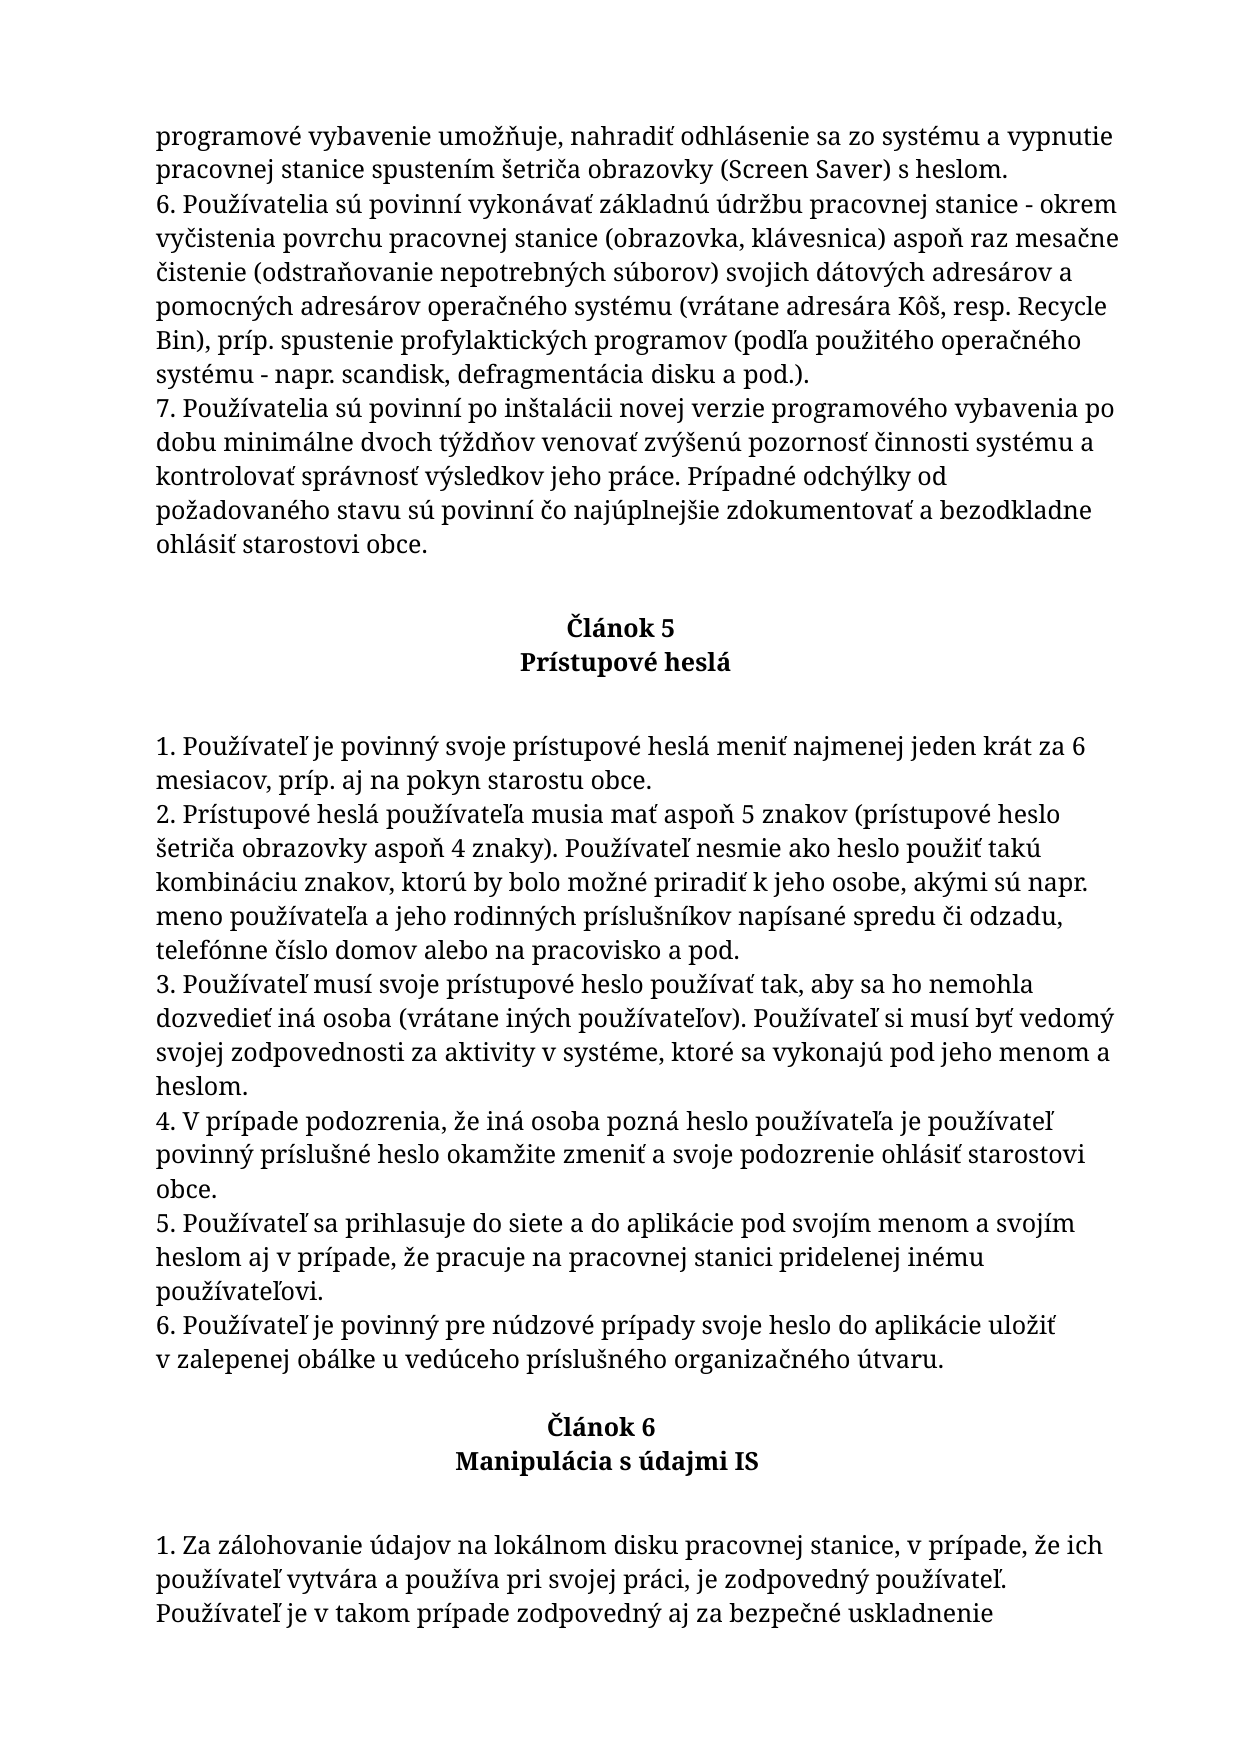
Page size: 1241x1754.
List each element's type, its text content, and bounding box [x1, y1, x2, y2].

text 5. Používateľ sa prihlasuje do siete a do aplikácie pod svojím menom a svojím heslom aj v prípade, že pracuje na pracovnej stanici pridelenej inému používateľovi. [156, 1205, 1122, 1307]
text 7. Používatelia sú povinní po inštalácii novej verzie programového vybavenia po dobu minimálne dvoch týždňov venovať zvýšenú pozornosť činnosti systému a kontrolovať správnosť výsledkov jeho práce. Prípadné odchýlky od požadovaného stavu sú povinní čo najúplnejšie zdokumentovať a bezodkladne ohlásiť starostovi obce. [156, 391, 1122, 561]
subtitle Manipulácia s údajmi IS [118, 1444, 1122, 1478]
subtitle Článok 6 [118, 1410, 1122, 1444]
text 6. Používateľ je povinný pre núdzové prípady svoje heslo do aplikácie uložiť v zalepenej obálke u vedúceho príslušného organizačného útvaru. [156, 1307, 1122, 1376]
text 4. V prípade podozrenia, že iná osoba pozná heslo používateľa je používateľ povinný príslušné heslo okamžite zmeniť a svoje podozrenie ohlásiť starostovi obce. [156, 1103, 1122, 1205]
subtitle Článok 5 [118, 611, 1122, 645]
text 1. Používateľ je povinný svoje prístupové heslá meniť najmenej jeden krát za 6 mesiacov, príp. aj na pokyn starostu obce. [156, 728, 1122, 797]
text programové vybavenie umožňuje, nahradiť odhlásenie sa zo systému a vypnutie pracovnej stanice spustením šetriča obrazovky (Screen Saver) s heslom. [156, 118, 1122, 186]
text 6. Používatelia sú povinní vykonávať základnú údržbu pracovnej stanice - okrem vyčistenia povrchu pracovnej stanice (obrazovka, klávesnica) aspoň raz mesačne čistenie (odstraňovanie nepotrebných súborov) svojich dátových adresárov a pomocných adresárov operačného systému (vrátane adresára Kôš, resp. Recycle Bin), príp. spustenie profylaktických programov (podľa použitého operačného systému - napr. scandisk, defragmentácia disku a pod.). [156, 186, 1122, 391]
text 2. Prístupové heslá používateľa musia mať aspoň 5 znakov (prístupové heslo šetriča obrazovky aspoň 4 znaky). Používateľ nesmie ako heslo použiť takú kombináciu znakov, ktorú by bolo možné priradiť k jeho osobe, akými sú napr. meno používateľa a jeho rodinných príslušníkov napísané spredu či odzadu, telefónne číslo domov alebo na pracovisko a pod. [156, 797, 1122, 967]
text 1. Za zálohovanie údajov na lokálnom disku pracovnej stanice, v prípade, že ich používateľ vytvára a používa pri svojej práci, je zodpovedný používateľ. Používateľ je v takom prípade zodpovedný aj za bezpečné uskladnenie [156, 1527, 1122, 1630]
subtitle Prístupové heslá [118, 645, 1122, 679]
text 3. Používateľ musí svoje prístupové heslo používať tak, aby sa ho nemohla dozvedieť iná osoba (vrátane iných používateľov). Používateľ si musí byť vedomý svojej zodpovednosti za aktivity v systéme, ktoré sa vykonajú pod jeho menom a heslom. [156, 967, 1122, 1103]
